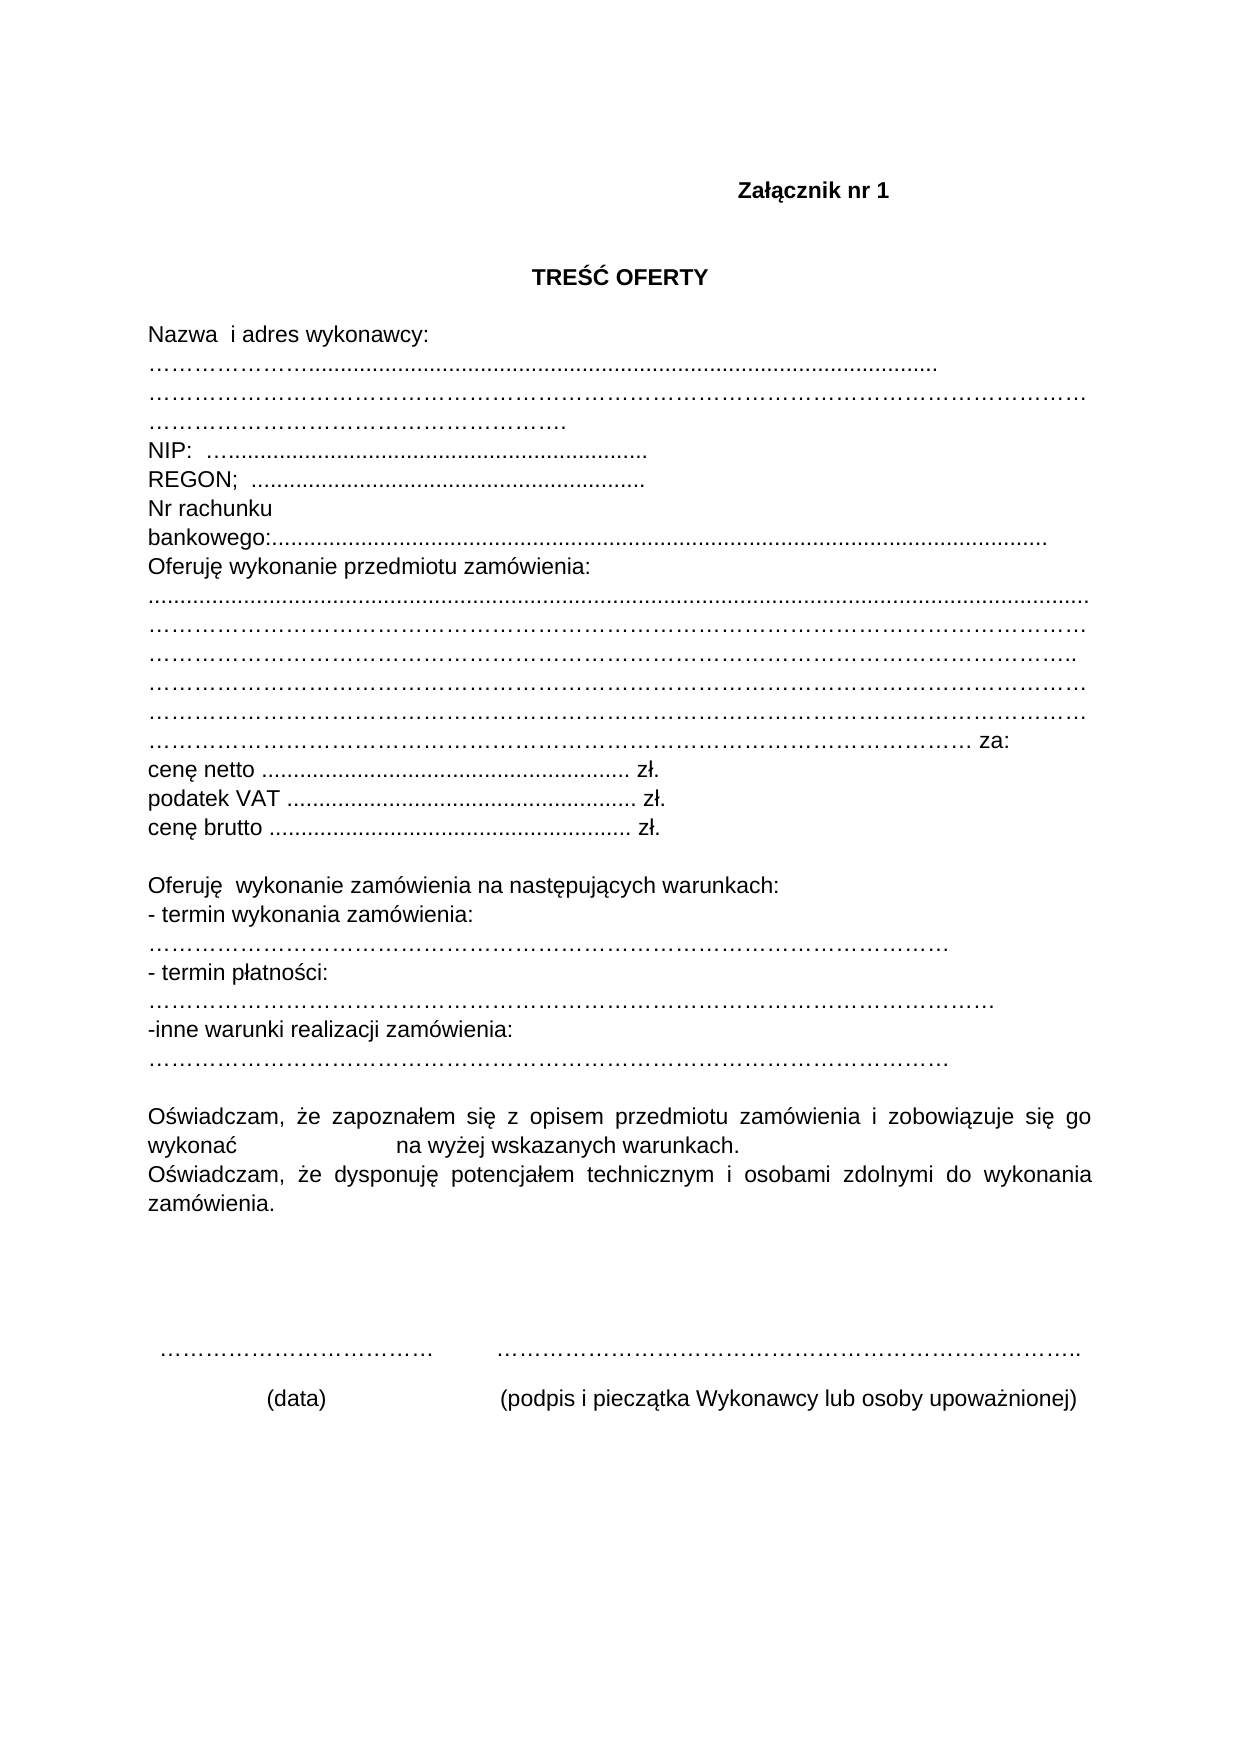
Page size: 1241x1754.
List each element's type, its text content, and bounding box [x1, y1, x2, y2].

text .................................................................................................................................................... ……………………………………………………………………………………………………………………………………………………………………………………………………………………….. [148, 582, 1093, 666]
text cenę brutto ......................................................... zł. [148, 814, 1093, 840]
text TREŚĆ OFERTY [148, 263, 1093, 290]
text Nr rachunku bankowego:.......................................................................................................................... [148, 495, 1093, 550]
text ……………………………………………………………………………………………………………………………………………………………. [148, 379, 1093, 434]
text Załącznik nr 1 [738, 177, 1093, 203]
text Oferuję wykonanie przedmiotu zamówienia: [148, 553, 1093, 579]
text Oświadczam, że zapoznałem się z opisem przedmiotu zamówienia i zobowiązuje się go wykonać na wyżej wskazanych warunkach. [148, 1103, 1093, 1158]
text ………………………………………………………………………………………………………………………………………………………………………………………………………………………………………………………………………………………………………………………… za: [148, 669, 1093, 753]
text NIP: ….................................................................. [148, 437, 1093, 463]
text Nazwa i adres wykonawcy: …………………................................................................................................... [148, 321, 1093, 377]
text -inne warunki realizacji zamówienia:…………………………………………………………………………………………… [148, 1016, 1093, 1072]
text cenę netto .......................................................... zł. [148, 756, 1093, 782]
table_header ……………………………… (data) [148, 1335, 445, 1484]
text - termin płatności:………………………………………………………………………………………………… [148, 958, 1093, 1014]
table_header ………………………………………………………………….. (podpis i pieczątka Wykonawcy lub osoby upoważnionej) [484, 1335, 1093, 1484]
text Oferuję wykonanie zamówienia na następujących warunkach: [148, 872, 1093, 898]
table_header [445, 1335, 484, 1484]
text - termin wykonania zamówienia:…………………………………………………………………………………………… [148, 901, 1093, 956]
text Oświadczam, że dysponuję potencjałem technicznym i osobami zdolnymi do wykonania zamówienia. [148, 1161, 1093, 1216]
text REGON; .............................................................. [148, 466, 1093, 492]
text podatek VAT ....................................................... zł. [148, 785, 1093, 811]
